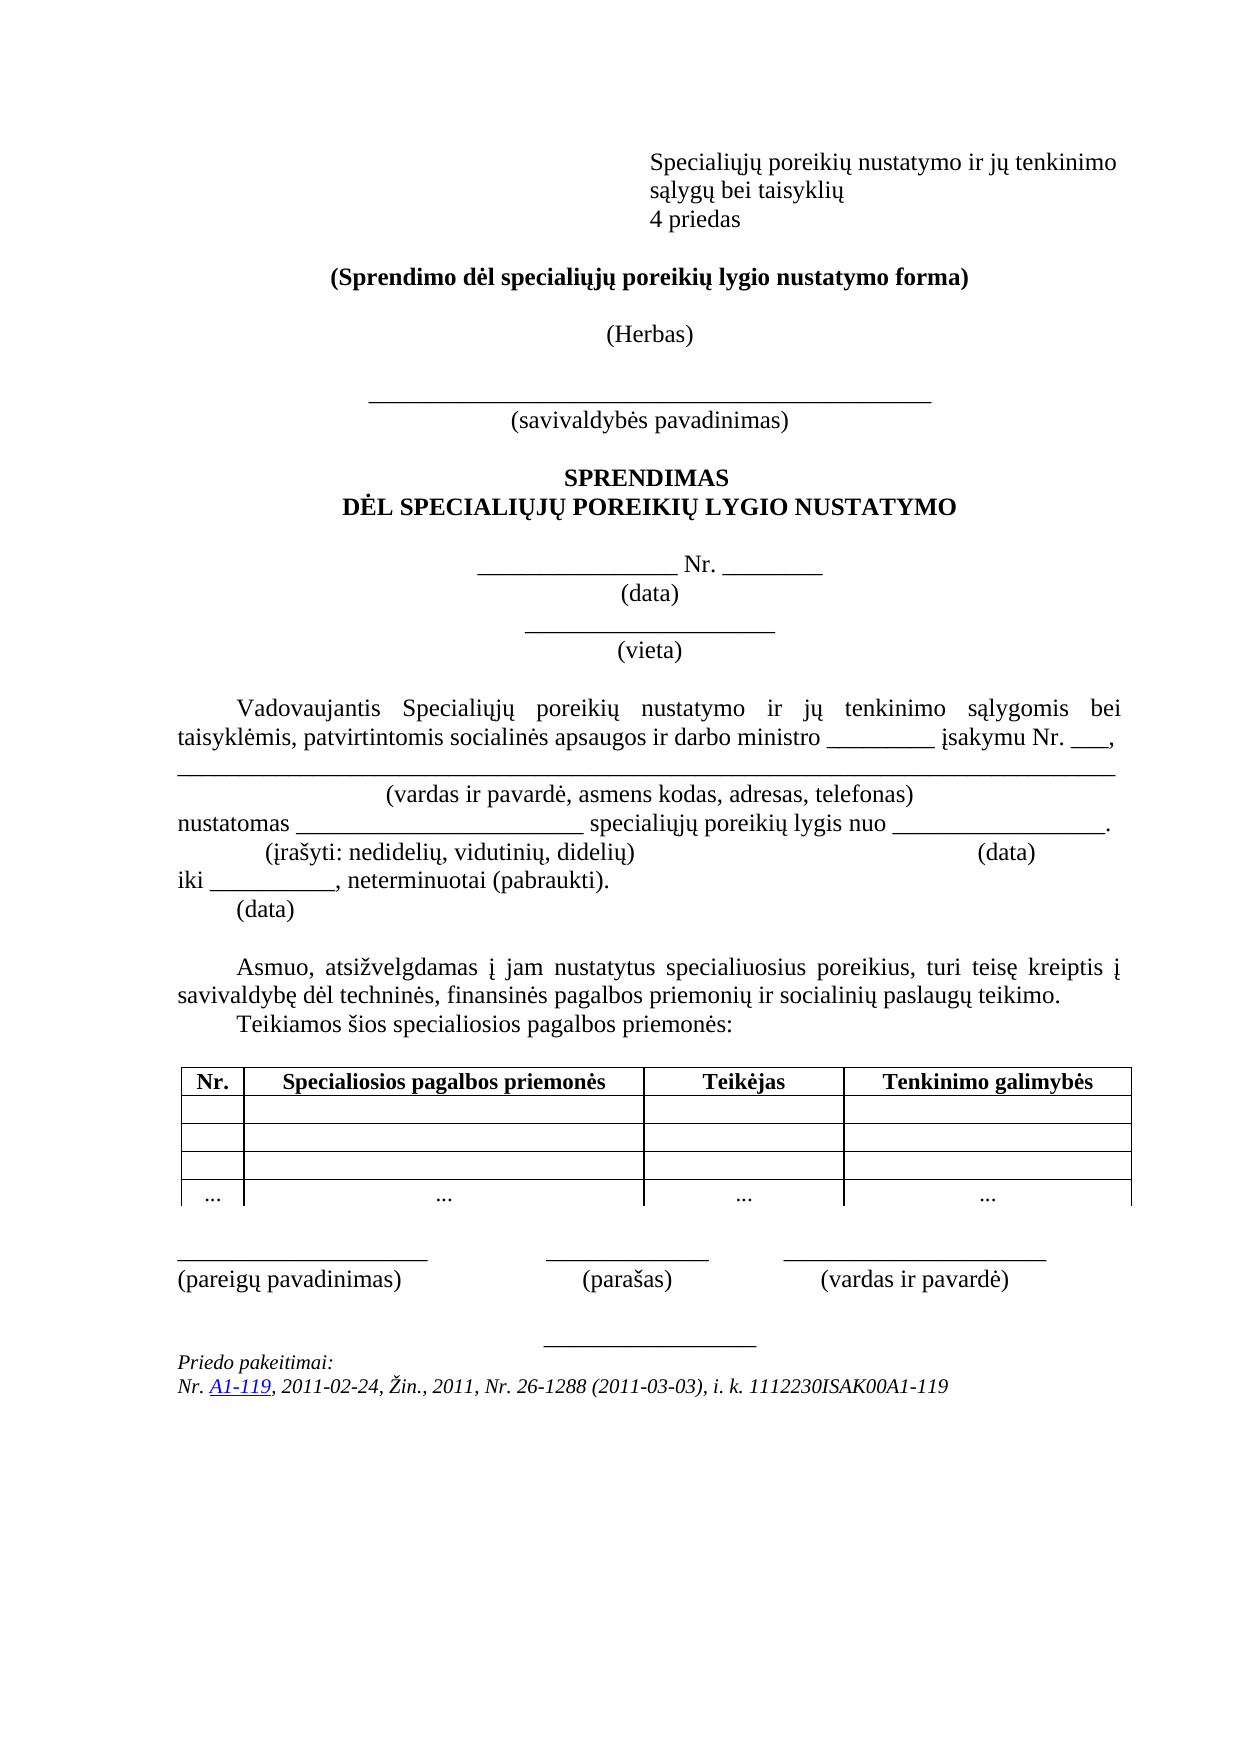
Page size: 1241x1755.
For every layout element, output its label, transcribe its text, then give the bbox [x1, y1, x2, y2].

table_cell ... [245, 1180, 643, 1206]
table_cell [845, 1152, 1131, 1178]
table_cell [245, 1152, 643, 1178]
text ____________________ _____________ _____________________ [177, 1235, 1122, 1264]
table_cell [182, 1096, 243, 1123]
text (Herbas) [177, 319, 1122, 348]
text (savivaldybės pavadinimas) [177, 406, 1122, 434]
table_cell [845, 1124, 1131, 1151]
text Asmuo, atsižvelgdamas į jam nustatytus specialiuosius poreikius, turi teisę kreiptis į savivaldybę dėl techninės, finansinės pagalbos priemonių ir socialinių paslaugų teikimo. [177, 952, 1122, 1009]
table_cell [645, 1124, 843, 1151]
text (data) [177, 894, 1122, 923]
table_cell [645, 1096, 843, 1123]
text Vadovaujantis Specialiųjų poreikių nustatymo ir jų tenkinimo sąlygomis bei taisyklėmis, patvirtintomis socialinės apsaugos ir darbo ministro įsakymu Nr. ___, [177, 693, 1122, 751]
text (data) [177, 578, 1122, 607]
text ________________ Nr. ________ [177, 549, 1122, 578]
text ____________________ [177, 607, 1122, 636]
text sąlygų bei taisyklių [649, 176, 1122, 204]
text Teikiamos šios specialiosios pagalbos priemonės: [177, 1009, 1122, 1038]
text iki __________, neterminuotai (pabraukti). [177, 866, 1122, 894]
table_cell [245, 1096, 643, 1123]
text _ [177, 751, 1122, 779]
table_cell [182, 1152, 243, 1178]
table_cell [182, 1124, 243, 1151]
text Specialiųjų poreikių nustatymo ir jų tenkinimo [649, 147, 1122, 176]
text (pareigų pavadinimas) (parašas) (vardas ir pavardė) [177, 1264, 1122, 1293]
table_header Tenkinimo galimybės [845, 1068, 1131, 1095]
text _____________________________________________ [177, 377, 1122, 406]
text 4 priedas [649, 204, 1122, 233]
text _________________ [177, 1321, 1122, 1350]
text (Sprendimo dėl specialiųjų poreikių lygio nustatymo forma) [177, 262, 1122, 291]
table_cell [645, 1152, 843, 1178]
table_cell ... [645, 1180, 843, 1206]
text nustatomas _______________________ specialiųjų poreikių lygis nuo _________________. [177, 808, 1122, 837]
text Nr. A1-119, 2011-02-24, Žin., 2011, Nr. 26-1288 (2011-03-03), i. k. 1112230ISAK00A1-119 [177, 1374, 1122, 1398]
text (vieta) [177, 636, 1122, 664]
text (įrašyti: nedidelių, vidutinių, didelių) (data) [265, 837, 1122, 866]
table_cell ... [845, 1180, 1131, 1206]
table_header Teikėjas [645, 1068, 843, 1095]
text (vardas ir pavardė, asmens kodas, adresas, telefonas) [177, 779, 1122, 808]
table_header Nr. [182, 1068, 243, 1095]
table_cell [845, 1096, 1131, 1123]
table_header Specialiosios pagalbos priemonės [245, 1068, 643, 1095]
text SPRENDIMAS DĖL SPECIALIŲJŲ POREIKIŲ LYGIO NUSTATYMO [177, 463, 1122, 521]
table_cell [245, 1124, 643, 1151]
text Priedo pakeitimai: [177, 1350, 1122, 1374]
table_cell ... [182, 1180, 243, 1206]
